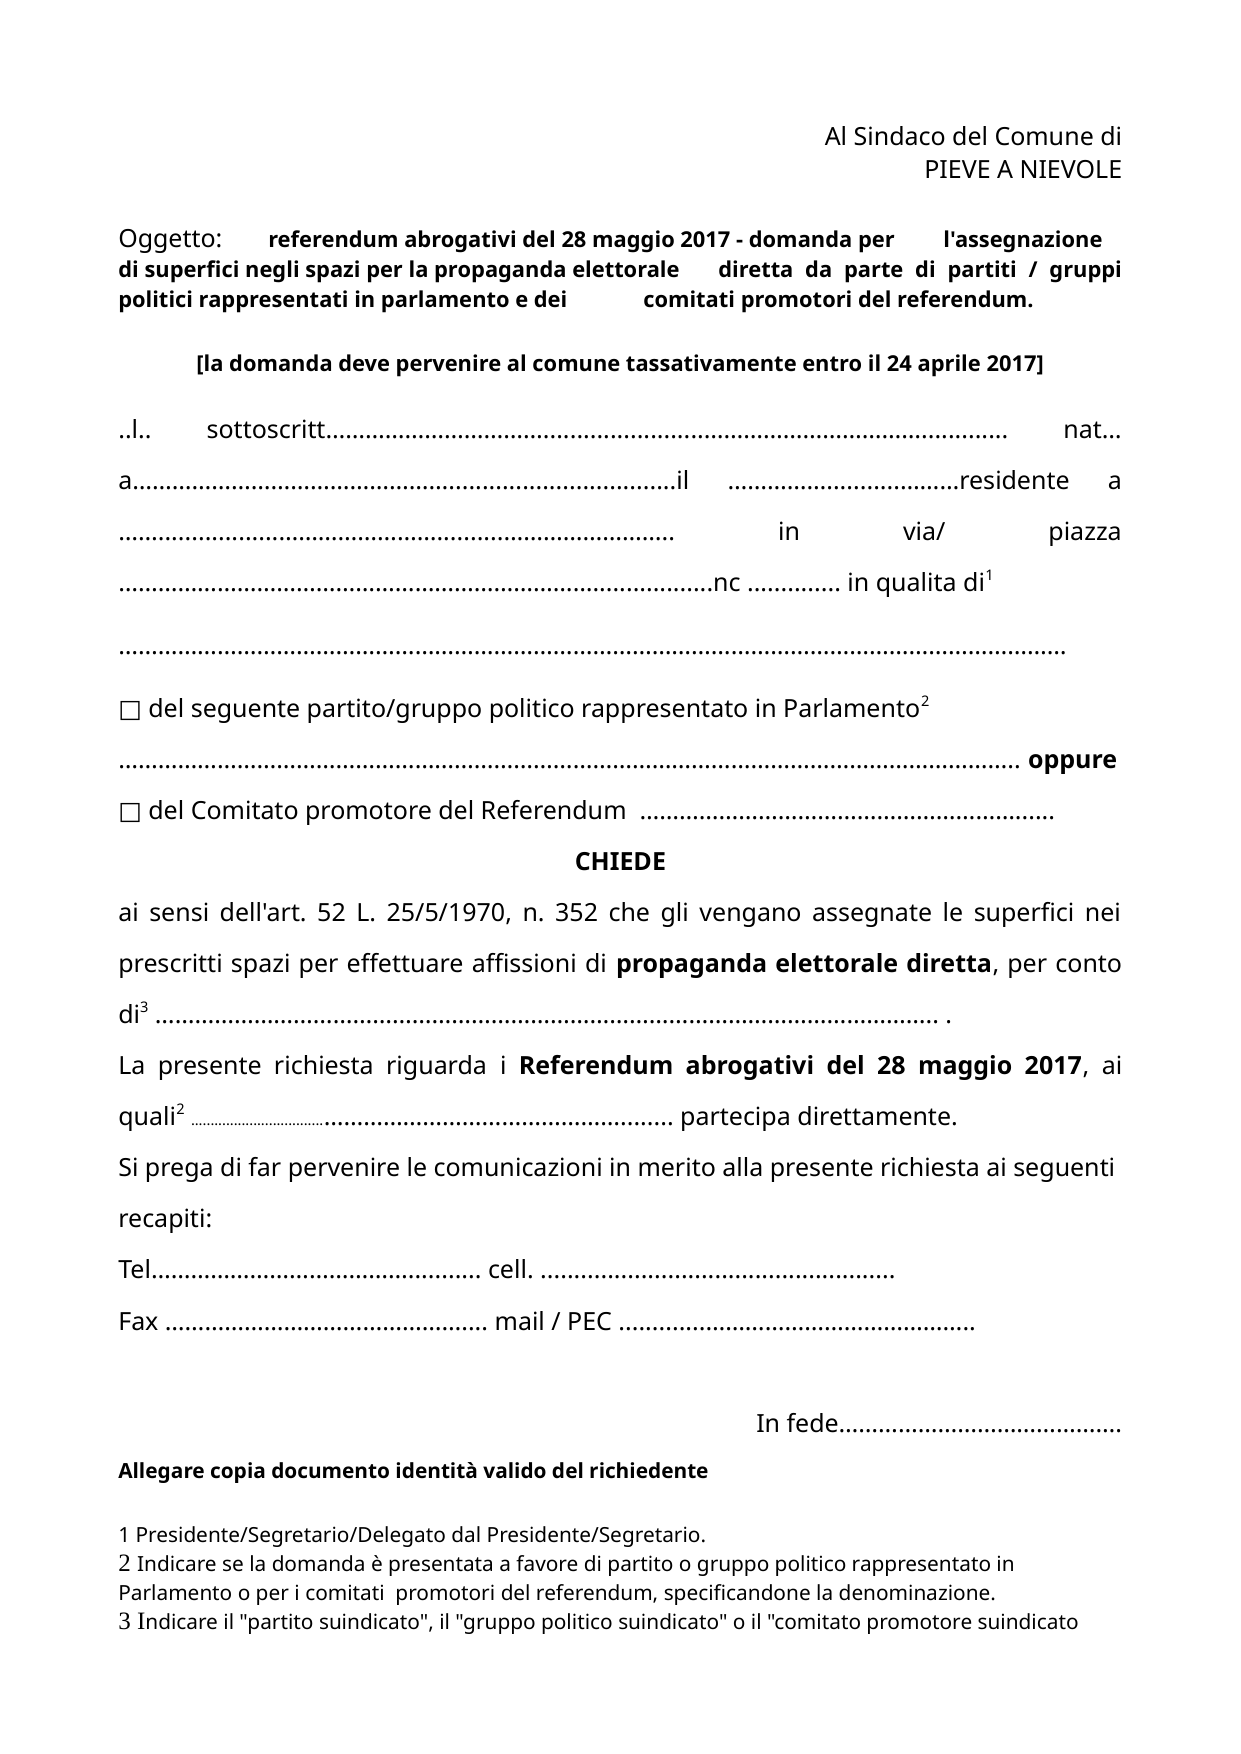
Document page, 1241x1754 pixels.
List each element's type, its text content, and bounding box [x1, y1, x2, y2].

text Fax ……………………………………….... mail / PEC .............………………………………….. [118, 1303, 1122, 1337]
text PIEVE A NIEVOLE [118, 152, 1122, 186]
text Oggetto: referendum abrogativi del 28 maggio 2017 - domanda per l'assegnazione di superfici negli spazi per la propaganda elettorale diretta da parte di partiti / gruppi politici rappresentati in parlamento e dei comitati promotori del referendum. [118, 220, 1122, 314]
text CHIEDE [118, 844, 1122, 878]
text ai sensi dell'art. 52 L. 25/5/1970, n. 352 che gli vengano assegnate le superfici nei prescritti spazi per effettuare affissioni di propaganda elettorale diretta, per conto di ……………………………………………………………………………………………………….. . [118, 895, 1122, 1031]
text ……………………………………………………………………………………………………………………………… [118, 628, 1122, 662]
text Si prega di far pervenire le comunicazioni in merito alla presente richiesta ai seguenti recapiti: [118, 1150, 1122, 1235]
text Allegare copia documento identità valido del richiedente [118, 1456, 1122, 1485]
text Indicare il "partito suindicato", il "gruppo politico suindicato" o il "comitato promotore suindicato [118, 1606, 1122, 1636]
text [la domanda deve pervenire al comune tassativamente entro il 24 aprile 2017] [118, 348, 1122, 378]
text ..l.. sottoscritt……………………………........................……………………………............. nat…a…………………………………………..................................il ……………...........………residente a ……..................……………………..........…………………….. in via/ piazza ………………………………………………………………..................nc .............. in qualita di [118, 412, 1122, 599]
text □ del seguente partito/gruppo politico rappresentato in Parlamento [118, 691, 1122, 725]
text Indicare se la domanda è presentata a favore di partito o gruppo politico rappresentato in Parlamento o per i comitati promotori del referendum, specificandone la denominazione. [118, 1548, 1122, 1606]
text La presente richiesta riguarda i Referendum abrogativi del 28 maggio 2017, ai quali2 ..................................………………………………………........ partecipa direttamente. [118, 1048, 1122, 1133]
text Tel…………………………………........... cell. ..................................................... [118, 1252, 1122, 1286]
text □ del Comitato promotore del Referendum …………………………………………………...... [118, 793, 1122, 827]
text Al Sindaco del Comune di [118, 118, 1122, 152]
text In fede……………………………………. [118, 1405, 1122, 1439]
text ……………………………………………………………………………………………………………………….. oppure [118, 742, 1122, 776]
text Presidente/Segretario/Delegato dal Presidente/Segretario. [118, 1520, 1122, 1548]
